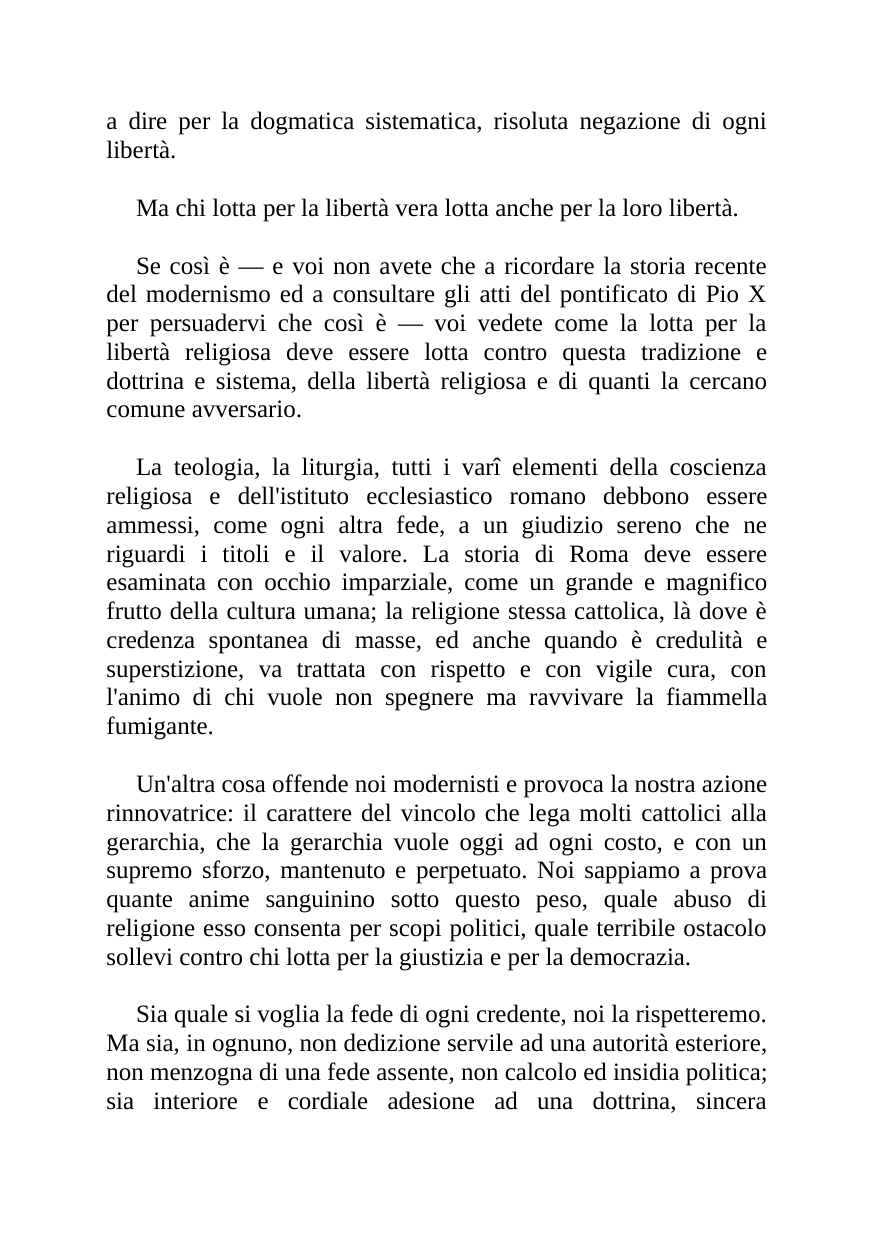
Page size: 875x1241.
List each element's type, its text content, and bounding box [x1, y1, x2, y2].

text Sia quale si voglia la fede di ogni credente, noi la rispetteremo. Ma sia, in ognuno, non dedizione servile ad una autorità esteriore, non menzogna di una fede assente, non calcolo ed insidia politica; sia interiore e cordiale adesione ad una dottrina, sincera [106, 999, 768, 1114]
text Se così è — e voi non avete che a ricordare la storia recente del modernismo ed a consultare gli atti del pontificato di Pio X per persuadervi che così è — voi vedete come la lotta per la libertà religiosa deve essere lotta contro questa tradizione e dottrina e sistema, della libertà religiosa e di quanti la cercano comune avversario. [106, 251, 768, 423]
text Ma chi lotta per la libertà vera lotta anche per la loro libertà. [106, 193, 768, 222]
text a dire per la dogmatica sistematica, risoluta negazione di ogni libertà. [106, 106, 768, 164]
text Un'altra cosa offende noi modernisti e provoca la nostra azione rinnovatrice: il carattere del vincolo che lega molti cattolici alla gerarchia, che la gerarchia vuole oggi ad ogni costo, e con un supremo sforzo, mantenuto e perpetuato. Noi sappiamo a prova quante anime sanguinino sotto questo peso, quale abuso di religione esso consenta per scopi politici, quale terribile ostacolo sollevi contro chi lotta per la giustizia e per la democrazia. [106, 769, 768, 970]
text La teologia, la liturgia, tutti i varî elementi della coscienza religiosa e dell'istituto ecclesiastico romano debbono essere ammessi, come ogni altra fede, a un giudizio sereno che ne riguardi i titoli e il valore. La storia di Roma deve essere esaminata con occhio imparziale, come un grande e magnifico frutto della cultura umana; la religione stessa cattolica, là dove è credenza spontanea di masse, ed anche quando è credulità e superstizione, va trattata con rispetto e con vigile cura, con l'animo di chi vuole non spegnere ma ravvivare la fiammella fumigante. [106, 452, 768, 740]
